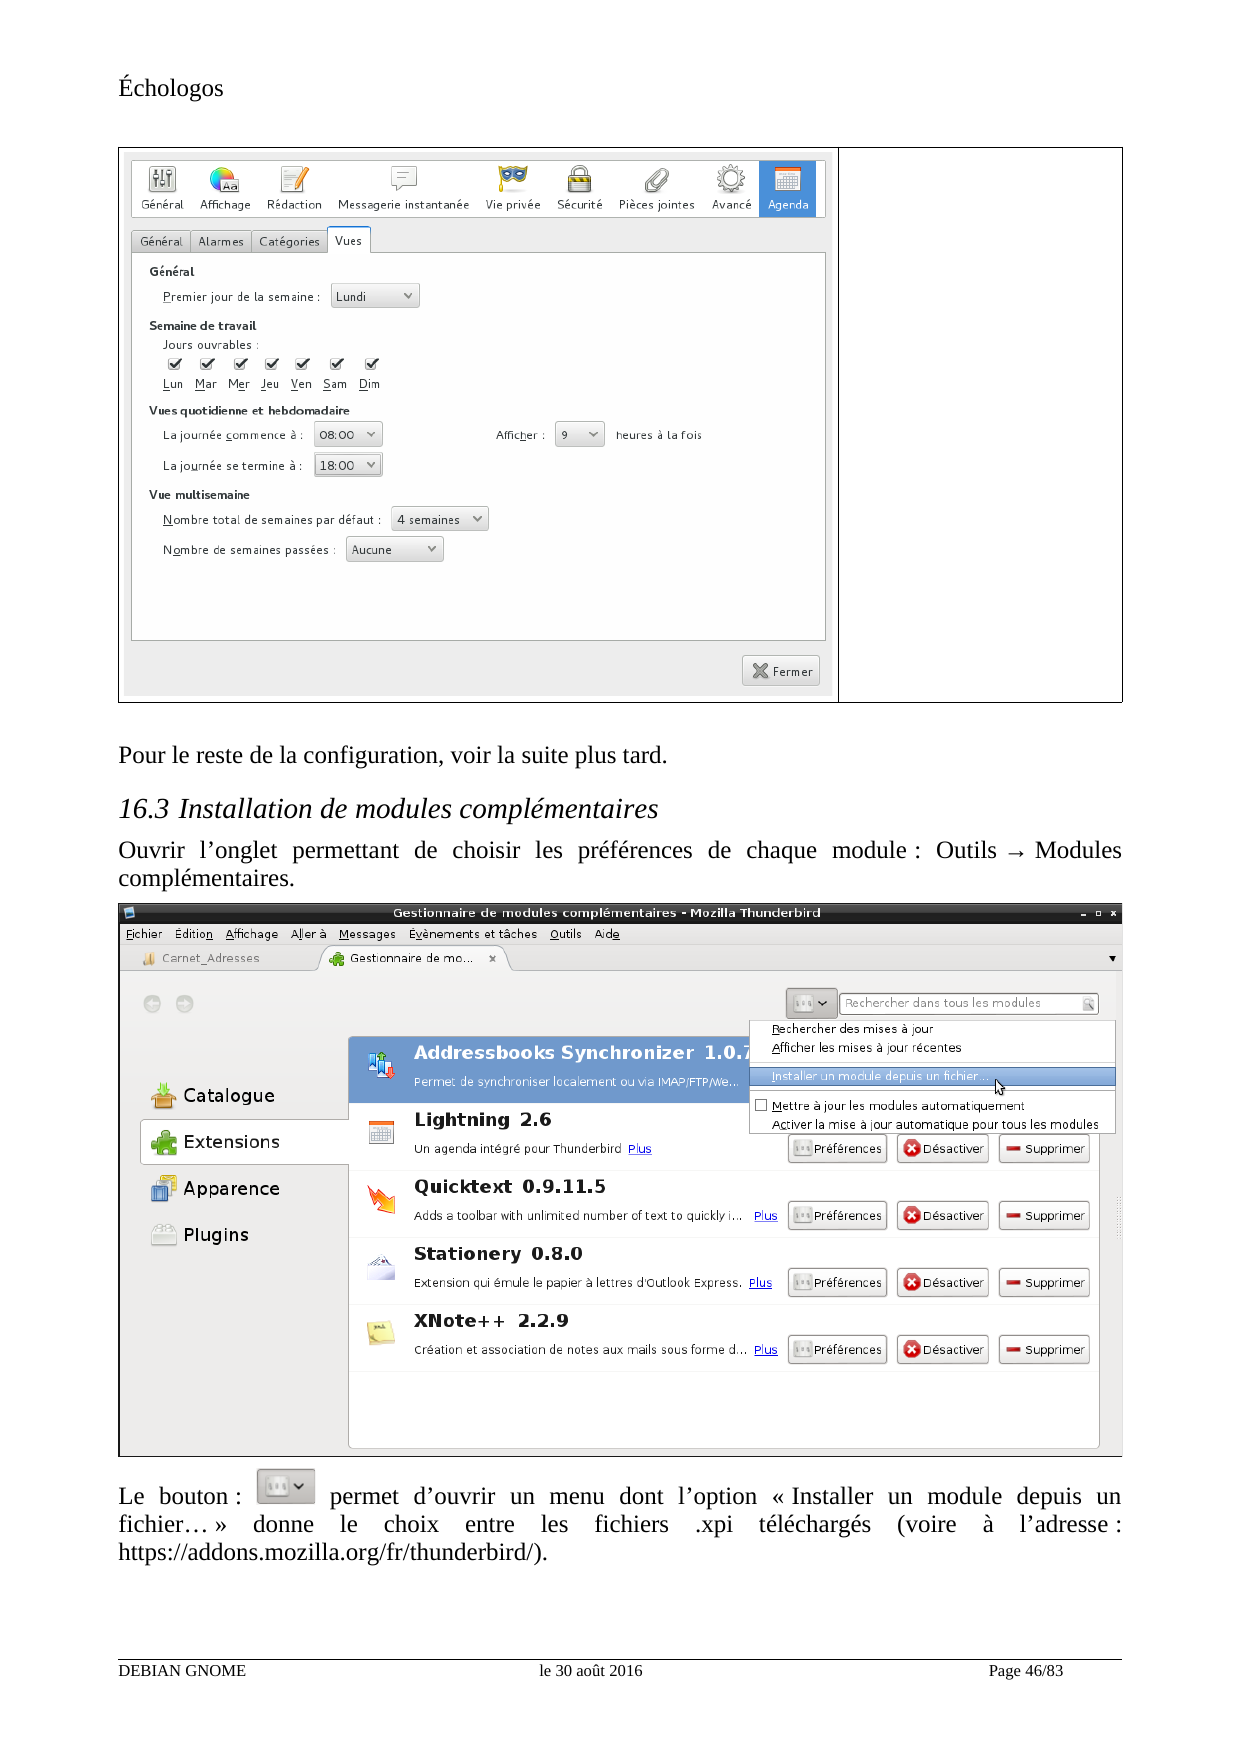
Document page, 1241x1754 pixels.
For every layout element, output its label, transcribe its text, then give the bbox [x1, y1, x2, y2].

table_cell [839, 148, 1122, 702]
subtitle Installation de modules complémentaires [118, 792, 1122, 825]
table_cell [119, 148, 838, 702]
text Pour le reste de la configuration, voir la suite plus tard. [118, 741, 1122, 769]
text Le bouton : permet d’ouvrir un menu dont l’option « Installer un module depuis un fichier… » donne le choix entre les fichiers .xpi téléchargés (voire à l’adresse : https://addons.mozilla.org/fr/thunderbird/). [118, 1469, 1122, 1566]
picture [118, 903, 1123, 1457]
picture [123, 152, 833, 696]
text Ouvrir l’onglet permettant de choisir les préférences de chaque module : Outils → Modules complémentaires. [118, 837, 1122, 892]
picture [256, 1468, 316, 1505]
